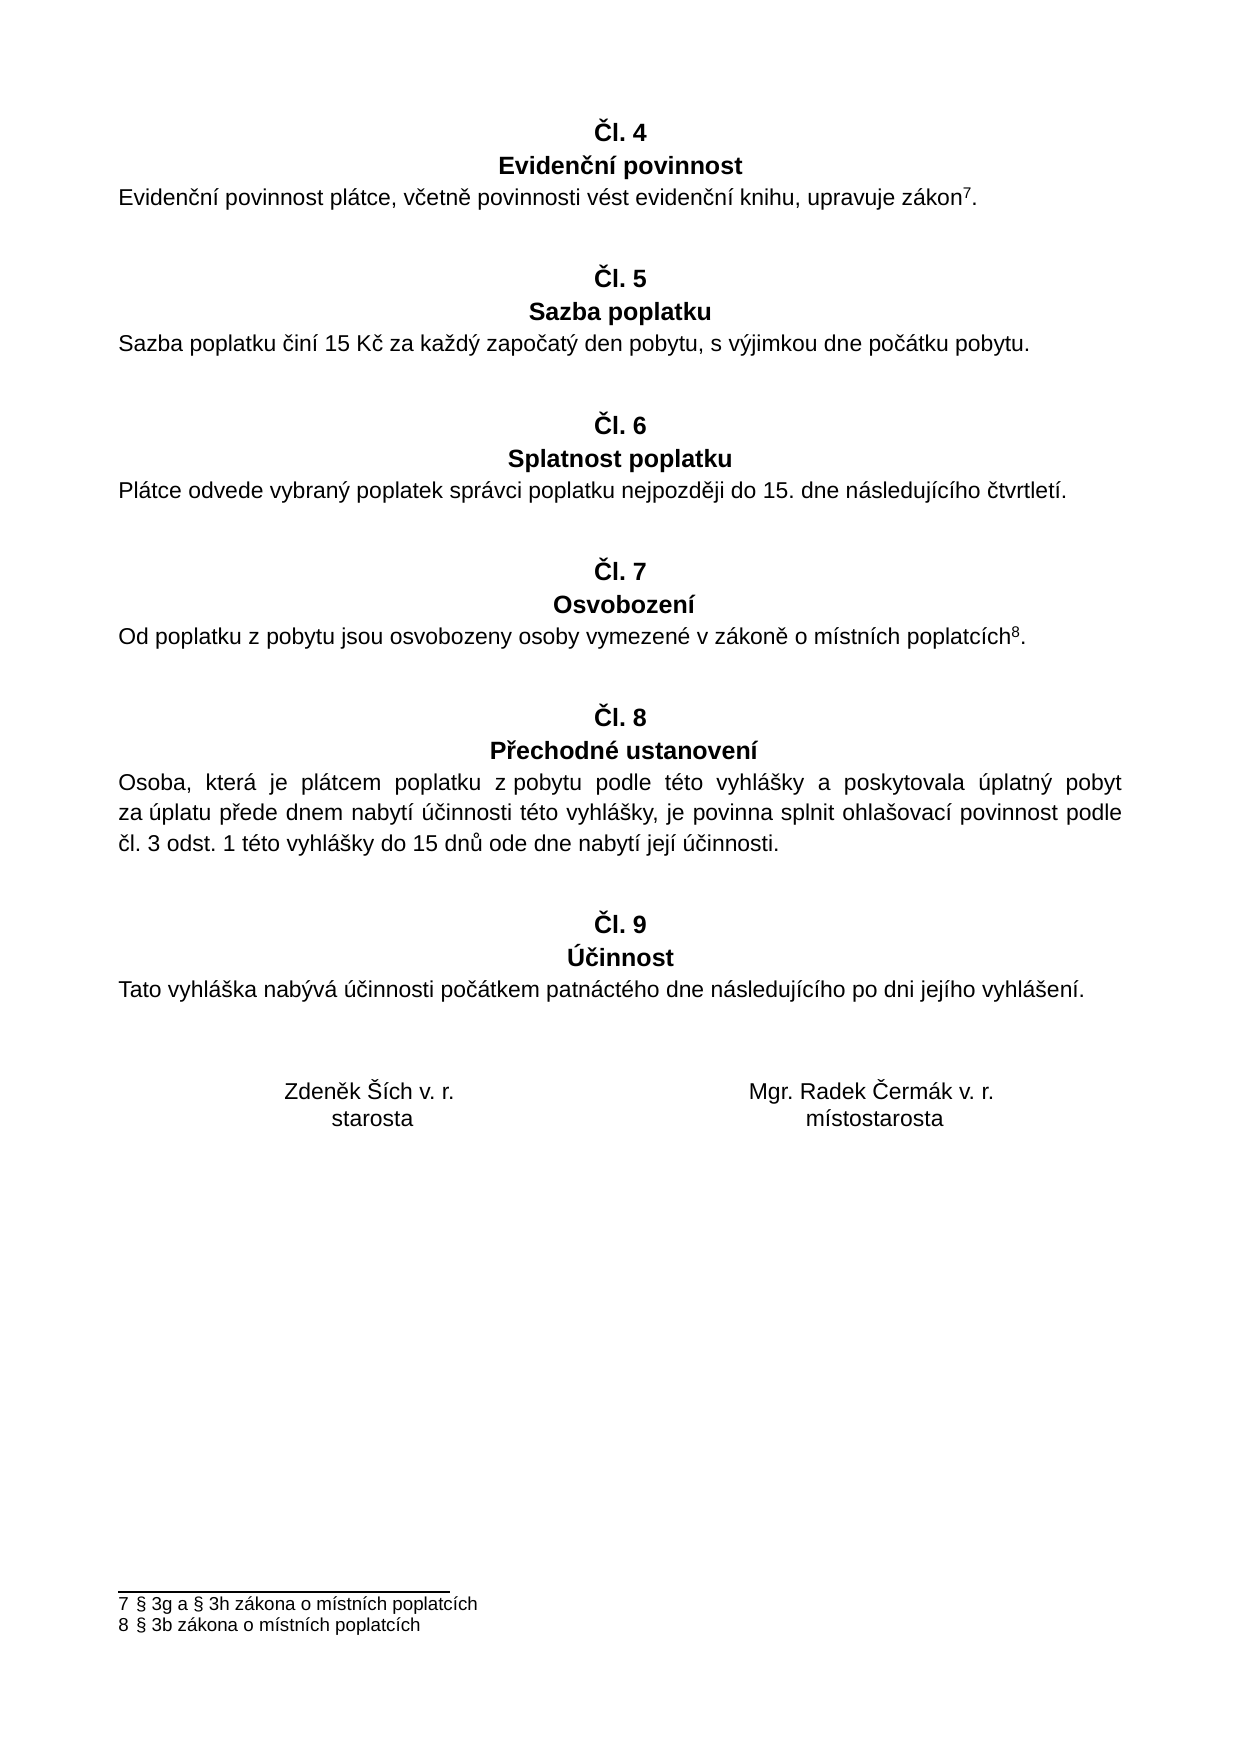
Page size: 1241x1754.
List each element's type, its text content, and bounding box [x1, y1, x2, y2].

text Plátce odvede vybraný poplatek správci poplatku nejpozději do 15. dne následujícího čtvrtletí. [118, 477, 1122, 503]
text Evidenční povinnost plátce, včetně povinnosti vést evidenční knihu, upravuje zákon. [118, 184, 1122, 211]
subtitle Čl. 8 Přechodné ustanovení [118, 703, 1122, 765]
table_cell [620, 1137, 1122, 1255]
text Sazba poplatku činí 15 Kč za každý započatý den pobytu, s výjimkou dne počátku pobytu. [118, 330, 1122, 357]
subtitle Čl. 6 Splatnost poplatku [118, 411, 1122, 472]
text Osoba, která je plátcem poplatku z pobytu podle této vyhlášky a poskytovala úplatný pobyt za úplatu přede dnem nabytí účinnosti této vyhlášky, je povinna splnit ohlašovací povinnost podle čl. 3 odst. 1 této vyhlášky do 15 dnů ode dne nabytí její účinnosti. [118, 769, 1122, 856]
text § 3b zákona o místních poplatcích [118, 1614, 1122, 1635]
subtitle Čl. 5 Sazba poplatku [118, 264, 1122, 326]
text Od poplatku z pobytu jsou osvobozeny osoby vymezené v zákoně o místních poplatcích. [118, 623, 1122, 649]
table_cell [118, 1137, 620, 1255]
subtitle Čl. 4 Evidenční povinnost [118, 118, 1122, 180]
table_header Zdeněk Ších v. r. starosta [118, 1019, 620, 1137]
subtitle Čl. 7 Osvobození [118, 557, 1122, 619]
text Tato vyhláška nabývá účinnosti počátkem patnáctého dne následujícího po dni jejího vyhlášení. [118, 976, 1122, 1002]
table_header Mgr. Radek Čermák v. r. místostarosta [620, 1019, 1122, 1137]
text § 3g a § 3h zákona o místních poplatcích [118, 1592, 1122, 1614]
subtitle Čl. 9 Účinnost [118, 910, 1122, 972]
